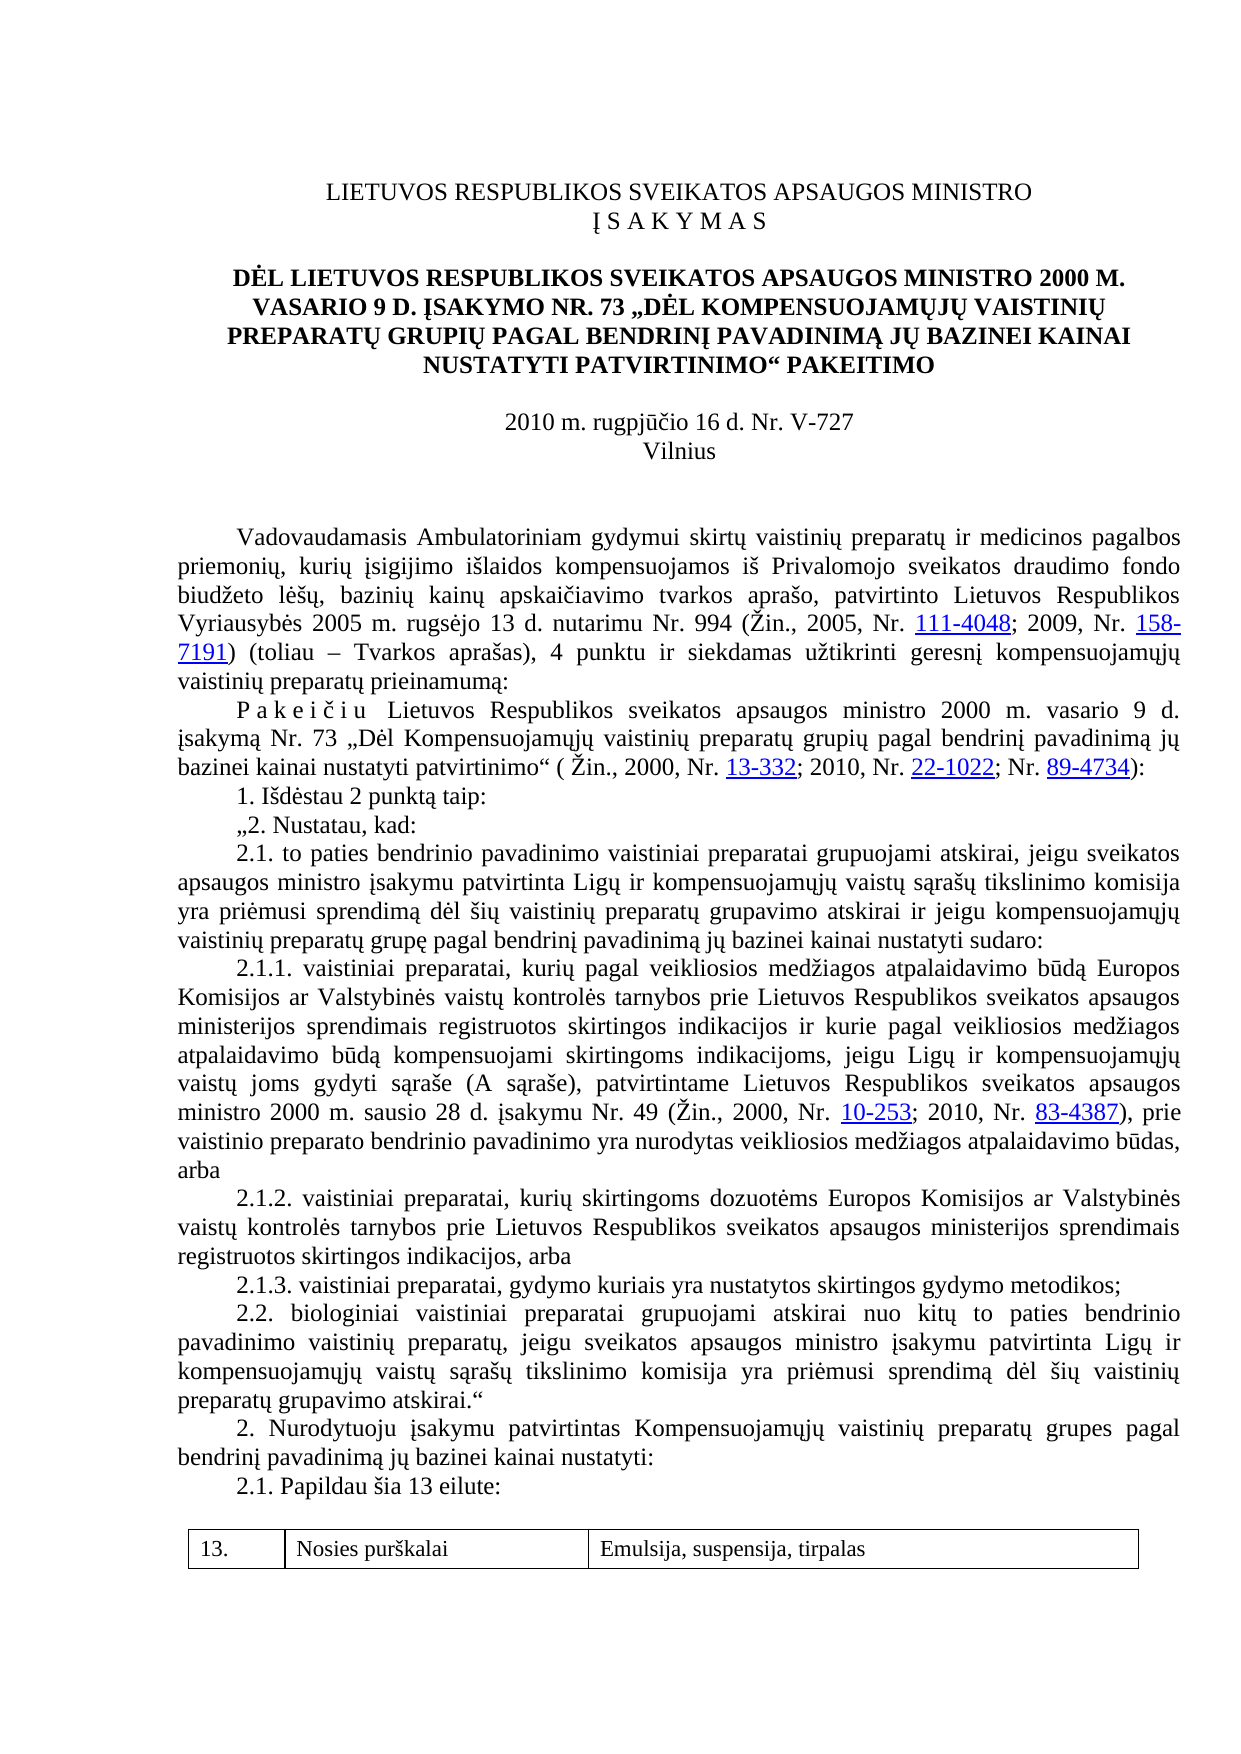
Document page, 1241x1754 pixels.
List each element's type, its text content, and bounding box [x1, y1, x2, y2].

text 2.2. biologiniai vaistiniai preparatai grupuojami atskirai nuo kitų to paties bendrinio pavadinimo vaistinių preparatų, jeigu sveikatos apsaugos ministro įsakymu patvirtinta Ligų ir kompensuojamųjų vaistų sąrašų tikslinimo komisija yra priėmusi sprendimą dėl šių vaistinių preparatų grupavimo atskirai.“ [177, 1298, 1181, 1413]
text 1. Išdėstau 2 punktą taip: [177, 781, 1181, 810]
text 2. Nurodytuoju įsakymu patvirtintas Kompensuojamųjų vaistinių preparatų grupes pagal bendrinį pavadinimą jų bazinei kainai nustatyti: [177, 1413, 1181, 1471]
text Vadovaudamasis Ambulatoriniam gydymui skirtų vaistinių preparatų ir medicinos pagalbos priemonių, kurių įsigijimo išlaidos kompensuojamos iš Privalomojo sveikatos draudimo fondo biudžeto lėšų, bazinių kainų apskaičiavimo tvarkos aprašo, patvirtinto Lietuvos Respublikos Vyriausybės 2005 m. rugsėjo 13 d. nutarimu Nr. 994 (Žin., 2005, Nr. 111-4048; 2009, Nr. 158-7191) (toliau – Tvarkos aprašas), 4 punktu ir siekdamas užtikrinti geresnį kompensuojamųjų vaistinių preparatų prieinamumą: [177, 522, 1181, 695]
text 2.1.1. vaistiniai preparatai, kurių pagal veikliosios medžiagos atpalaidavimo būdą Europos Komisijos ar Valstybinės vaistų kontrolės tarnybos prie Lietuvos Respublikos sveikatos apsaugos ministerijos sprendimais registruotos skirtingos indikacijos ir kurie pagal veikliosios medžiagos atpalaidavimo būdą kompensuojami skirtingoms indikacijoms, jeigu Ligų ir kompensuojamųjų vaistų joms gydyti sąraše (A sąraše), patvirtintame Lietuvos Respublikos sveikatos apsaugos ministro 2000 m. sausio 28 d. įsakymu Nr. 49 (Žin., 2000, Nr. 10-253; 2010, Nr. 83-4387), prie vaistinio preparato bendrinio pavadinimo yra nurodytas veikliosios medžiagos atpalaidavimo būdas, arba [177, 953, 1181, 1183]
text 2.1.2. vaistiniai preparatai, kurių skirtingoms dozuotėms Europos Komisijos ar Valstybinės vaistų kontrolės tarnybos prie Lietuvos Respublikos sveikatos apsaugos ministerijos sprendimais registruotos skirtingos indikacijos, arba [177, 1183, 1181, 1270]
text 2010 m. rugpjūčio 16 d. Nr. V-727 [177, 407, 1181, 436]
text Pakeičiu Lietuvos Respublikos sveikatos apsaugos ministro 2000 m. vasario 9 d. įsakymą Nr. 73 „Dėl Kompensuojamųjų vaistinių preparatų grupių pagal bendrinį pavadinimą jų bazinei kainai nustatyti patvirtinimo“ ( Žin., 2000, Nr. 13-332; 2010, Nr. 22-1022; Nr. 89-4734): [177, 695, 1181, 781]
table_header Nosies purškalai [286, 1530, 588, 1568]
text LIETUVOS RESPUBLIKOS SVEIKATOS APSAUGOS MINISTRO [177, 177, 1181, 206]
text DĖL LIETUVOS RESPUBLIKOS SVEIKATOS APSAUGOS MINISTRO 2000 M. VASARIO 9 D. ĮSAKYMO NR. 73 „DĖL KOMPENSUOJAMŲJŲ VAISTINIŲ PREPARATŲ GRUPIŲ PAGAL BENDRINĮ PAVADINIMĄ JŲ BAZINEI KAINAI NUSTATYTI PATVIRTINIMO“ PAKEITIMO [177, 263, 1181, 378]
text 2.1. to paties bendrinio pavadinimo vaistiniai preparatai grupuojami atskirai, jeigu sveikatos apsaugos ministro įsakymu patvirtinta Ligų ir kompensuojamųjų vaistų sąrašų tikslinimo komisija yra priėmusi sprendimą dėl šių vaistinių preparatų grupavimo atskirai ir jeigu kompensuojamųjų vaistinių preparatų grupę pagal bendrinį pavadinimą jų bazinei kainai nustatyti sudaro: [177, 838, 1181, 953]
text „2. Nustatau, kad: [177, 810, 1181, 838]
text ĮSAKYMAS [177, 206, 1181, 235]
text 2.1. Papildau šia 13 eilute: [177, 1471, 1181, 1500]
text Vilnius [177, 436, 1181, 465]
table_header 13. [189, 1530, 284, 1568]
table_header Emulsija, suspensija, tirpalas [589, 1530, 1138, 1568]
text 2.1.3. vaistiniai preparatai, gydymo kuriais yra nustatytos skirtingos gydymo metodikos; [177, 1270, 1181, 1298]
